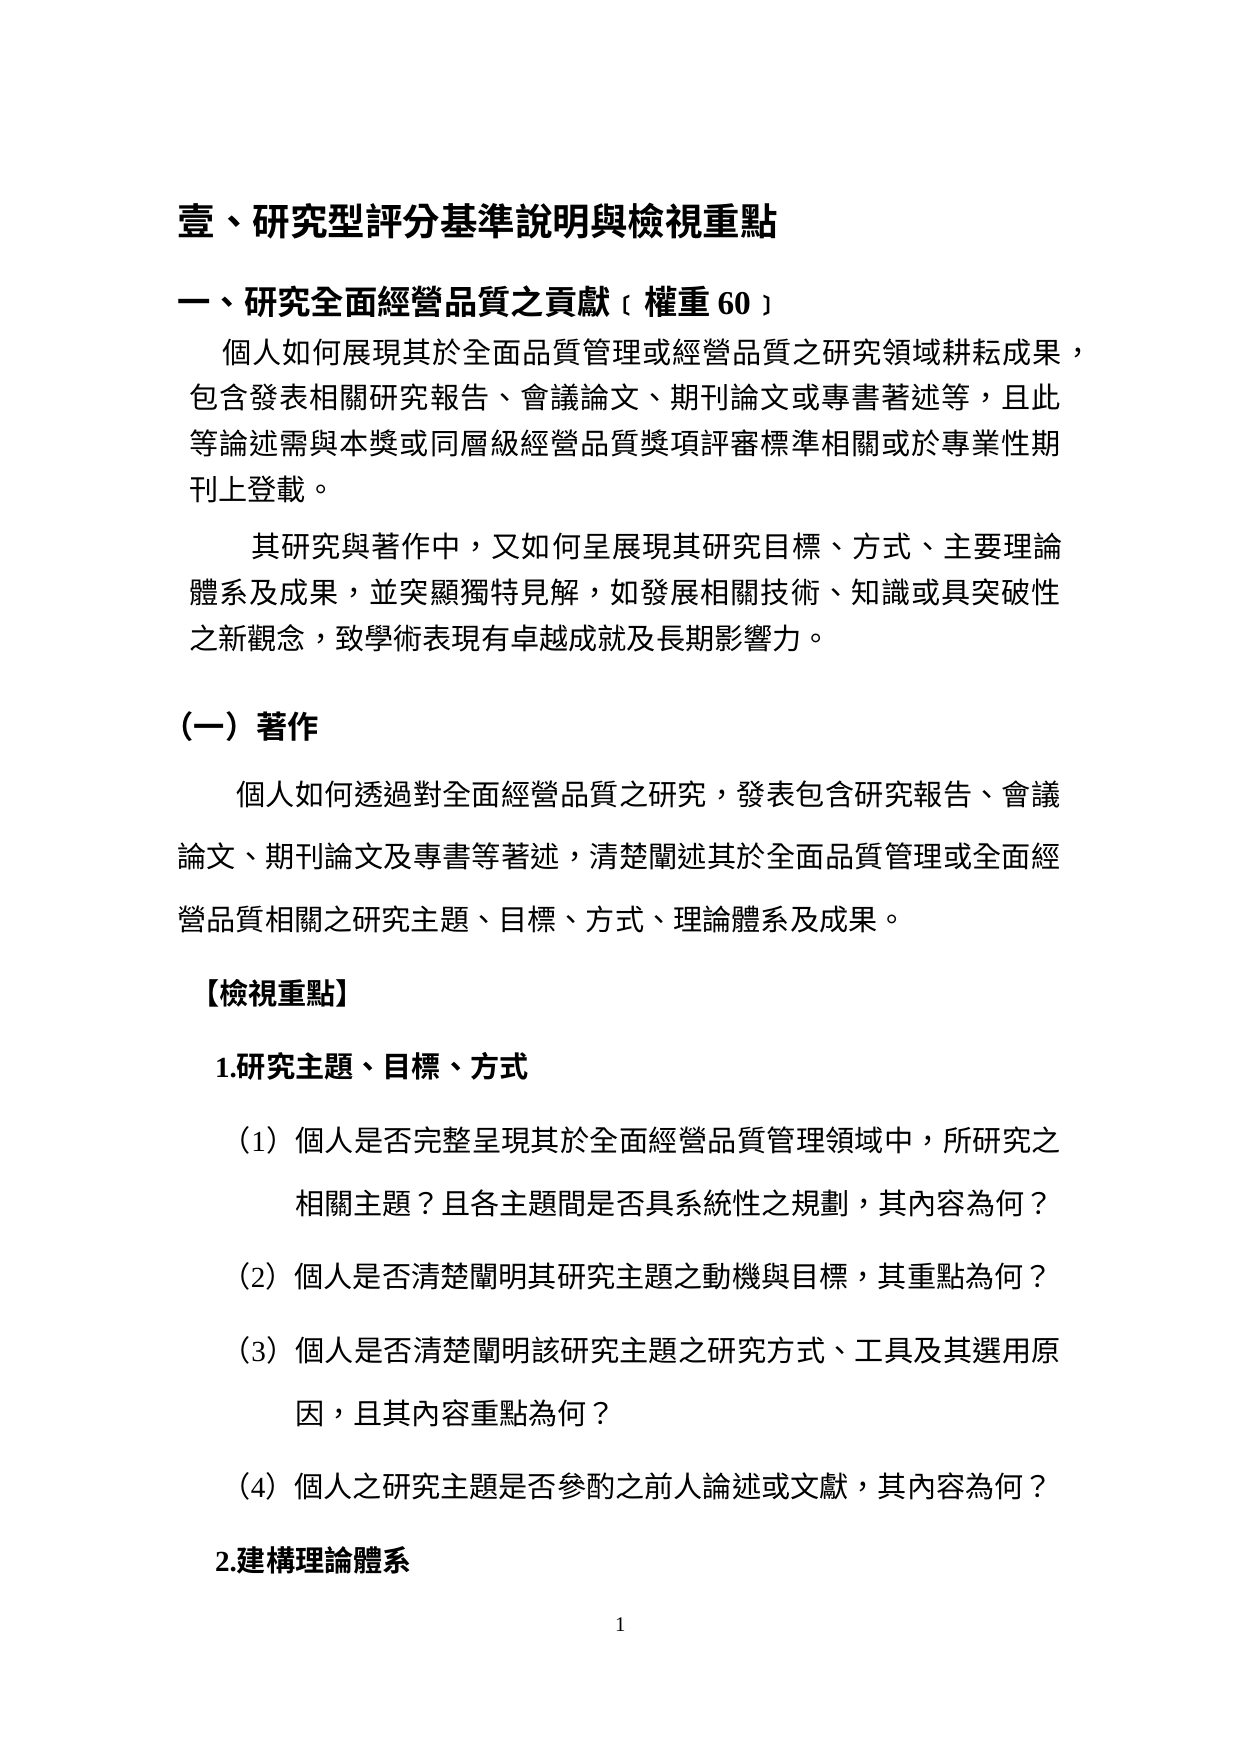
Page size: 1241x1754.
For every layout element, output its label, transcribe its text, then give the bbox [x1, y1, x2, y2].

text 1.研究主題、目標、方式 [215, 1023, 1063, 1086]
text 個人如何展現其於全面品質管理或經營品質之研究領域耕耘成果，包含發表相關研究報告、會議論文、期刊論文或專書著述等，且此等論述需與本獎或同層級經營品質獎項評審標準相關或於專業性期刊上登載。 [189, 326, 1063, 510]
text （2）個人是否清楚闡明其研究主題之動機與目標，其重點為何？ [221, 1233, 1063, 1296]
text （3）個人是否清楚闡明該研究主題之研究方式、工具及其選用原因，且其內容重點為何？ [221, 1307, 1063, 1432]
text 2.建構理論體系 [215, 1517, 1063, 1580]
subtitle 壹、研究型評分基準說明與檢視重點 [177, 177, 1063, 239]
subtitle （一）著作 [162, 683, 1063, 745]
subtitle 一、研究全面經營品質之貢獻﹝權重60﹞ [177, 258, 1063, 321]
text 其研究與著作中，又如何呈展現其研究目標、方式、主要理論體系及成果，並突顯獨特見解，如發展相關技術、知識或具突破性之新觀念，致學術表現有卓越成就及長期影響力。 [189, 521, 1063, 658]
text 【檢視重點】 [190, 950, 1063, 1012]
text 個人如何透過對全面經營品質之研究，發表包含研究報告、會議論文、期刊論文及專書等著述，清楚闡述其於全面品質管理或全面經營品質相關之研究主題、目標、方式、理論體系及成果。 [177, 751, 1063, 938]
text （4）個人之研究主題是否參酌之前人論述或文獻，其內容為何？ [221, 1443, 1063, 1506]
text （1）個人是否完整呈現其於全面經營品質管理領域中，所研究之相關主題？且各主題間是否具系統性之規劃，其內容為何？ [221, 1097, 1063, 1222]
